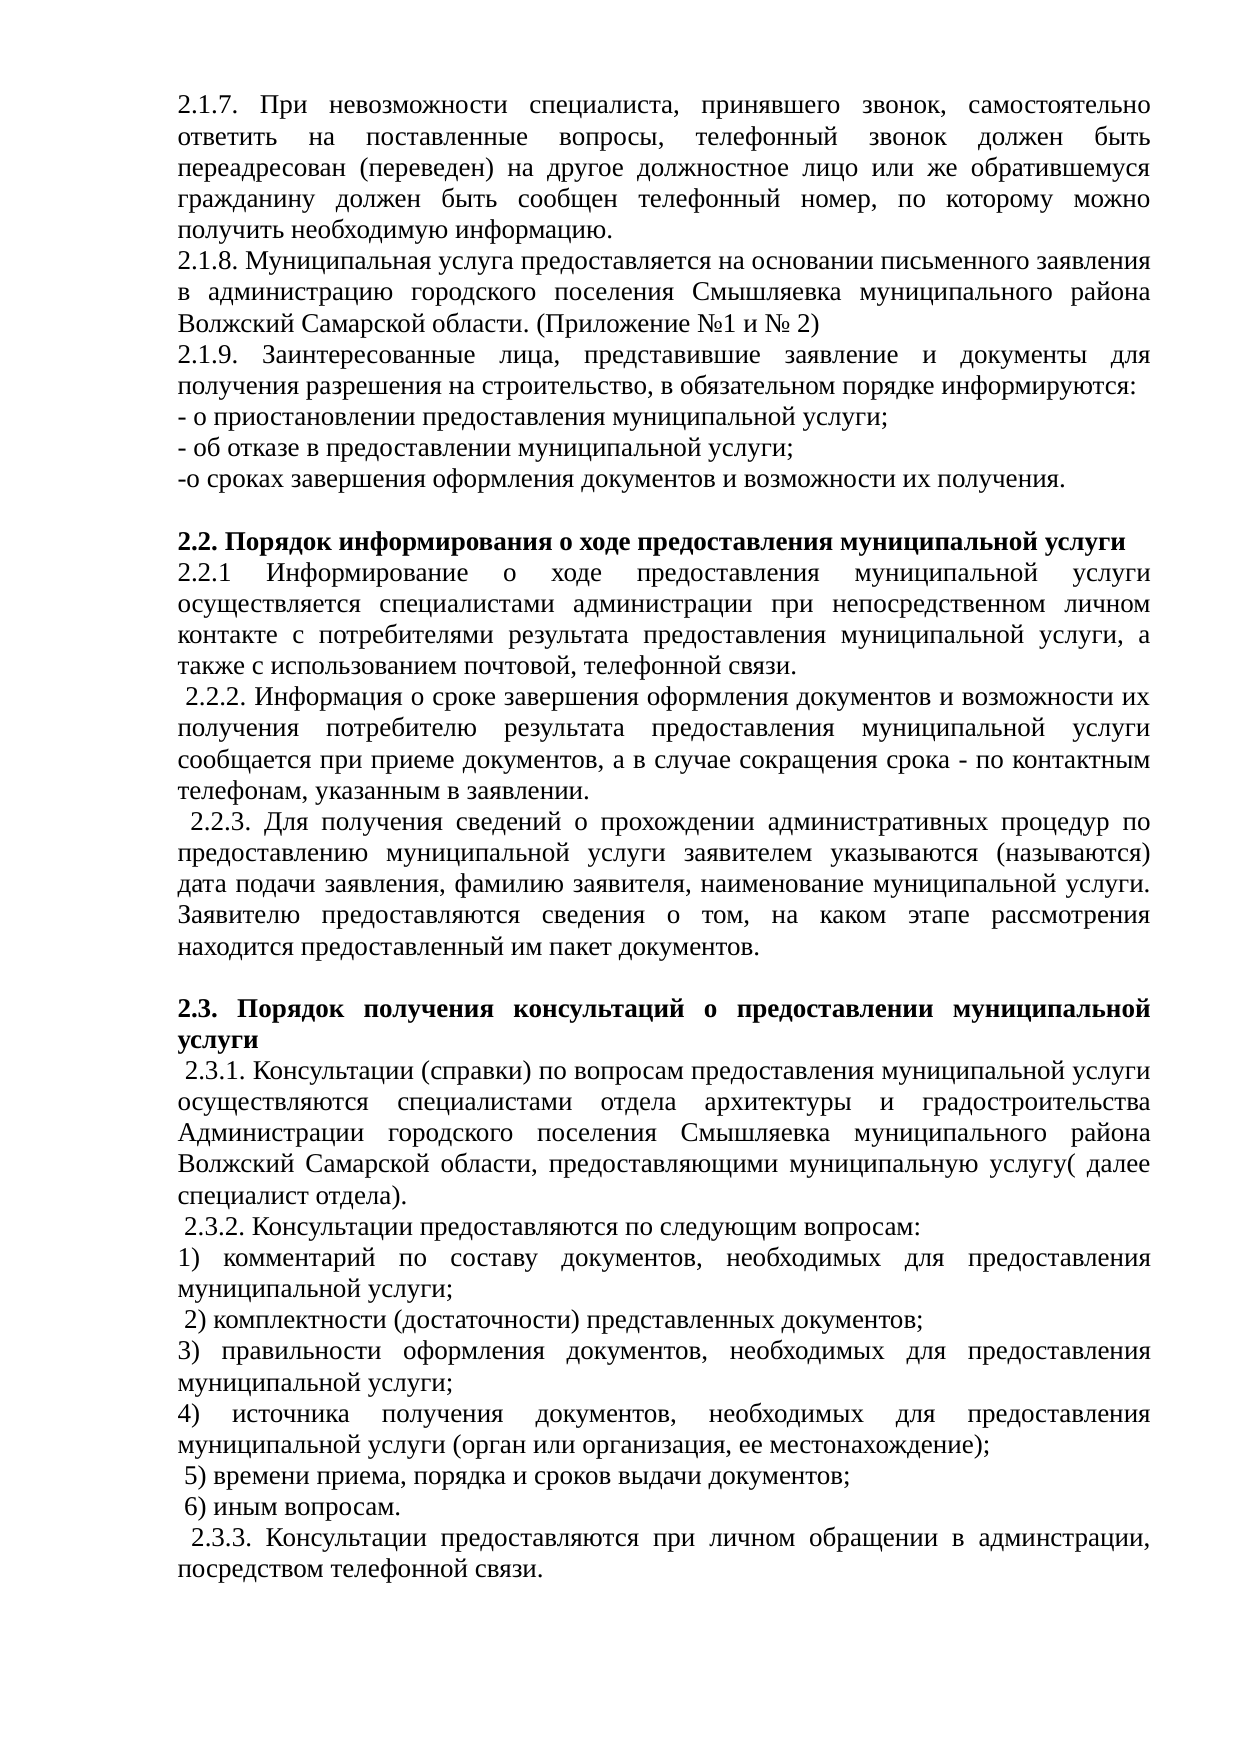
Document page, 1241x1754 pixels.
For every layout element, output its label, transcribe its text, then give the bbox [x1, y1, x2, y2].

text 1) комментарий по составу документов, необходимых для предоставления муниципальной услуги; [177, 1241, 1152, 1303]
text 5) времени приема, порядка и сроков выдачи документов; [177, 1459, 1152, 1490]
text -о сроках завершения оформления документов и возможности их получения. [177, 462, 1152, 493]
text 2.1.7. При невозможности специалиста, принявшего звонок, самостоятельно ответить на поставленные вопросы, телефонный звонок должен быть переадресован (переведен) на другое должностное лицо или же обратившемуся гражданину должен быть сообщен телефонный номер, по которому можно получить необходимую информацию. [177, 89, 1152, 244]
text 2.2.2. Информация о сроке завершения оформления документов и возможности их получения потребителю результата предоставления муниципальной услуги сообщается при приеме документов, а в случае сокращения срока - по контактным телефонам, указанным в заявлении. [177, 680, 1152, 805]
text 2.3.3. Консультации предоставляются при личном обращении в админстрации, посредством телефонной связи. [177, 1521, 1152, 1584]
text 2.2.1 Информирование о ходе предоставления муниципальной услуги осуществляется специалистами администрации при непосредственном личном контакте с потребителями результата предоставления муниципальной услуги, а также с использованием почтовой, телефонной связи. [177, 556, 1152, 680]
text 2.3.2. Консультации предоставляются по следующим вопросам: [177, 1210, 1152, 1241]
text - об отказе в предоставлении муниципальной услуги; [177, 431, 1152, 462]
text 2) комплектности (достаточности) представленных документов; [177, 1303, 1152, 1334]
text 2.3. Порядок получения консультаций о предоставлении муниципальной услуги [177, 992, 1152, 1054]
text 6) иным вопросам. [177, 1490, 1152, 1521]
text 2.1.8. Муниципальная услуга предоставляется на основании письменного заявления в администрацию городского поселения Смышляевка муниципального района Волжский Самарской области. (Приложение №1 и № 2) [177, 244, 1152, 338]
text 4) источника получения документов, необходимых для предоставления муниципальной услуги (орган или организация, ее местонахождение); [177, 1397, 1152, 1459]
text 2.3.1. Консультации (справки) по вопросам предоставления муниципальной услуги осуществляются специалистами отдела архитектуры и градостроительства Администрации городского поселения Смышляевка муниципального района Волжский Самарской области, предоставляющими муниципальную услугу( далее специалист отдела). [177, 1054, 1152, 1210]
text - о приостановлении предоставления муниципальной услуги; [177, 400, 1152, 431]
text 2.2.3. Для получения сведений о прохождении административных процедур по предоставлению муниципальной услуги заявителем указываются (называются) дата подачи заявления, фамилию заявителя, наименование муниципальной услуги. Заявителю предоставляются сведения о том, на каком этапе рассмотрения находится предоставленный им пакет документов. [177, 805, 1152, 961]
text 2.2. Порядок информирования о ходе предоставления муниципальной услуги [177, 525, 1152, 556]
text 3) правильности оформления документов, необходимых для предоставления муниципальной услуги; [177, 1334, 1152, 1397]
text 2.1.9. Заинтересованные лица, представившие заявление и документы для получения разрешения на строительство, в обязательном порядке информируются: [177, 338, 1152, 400]
